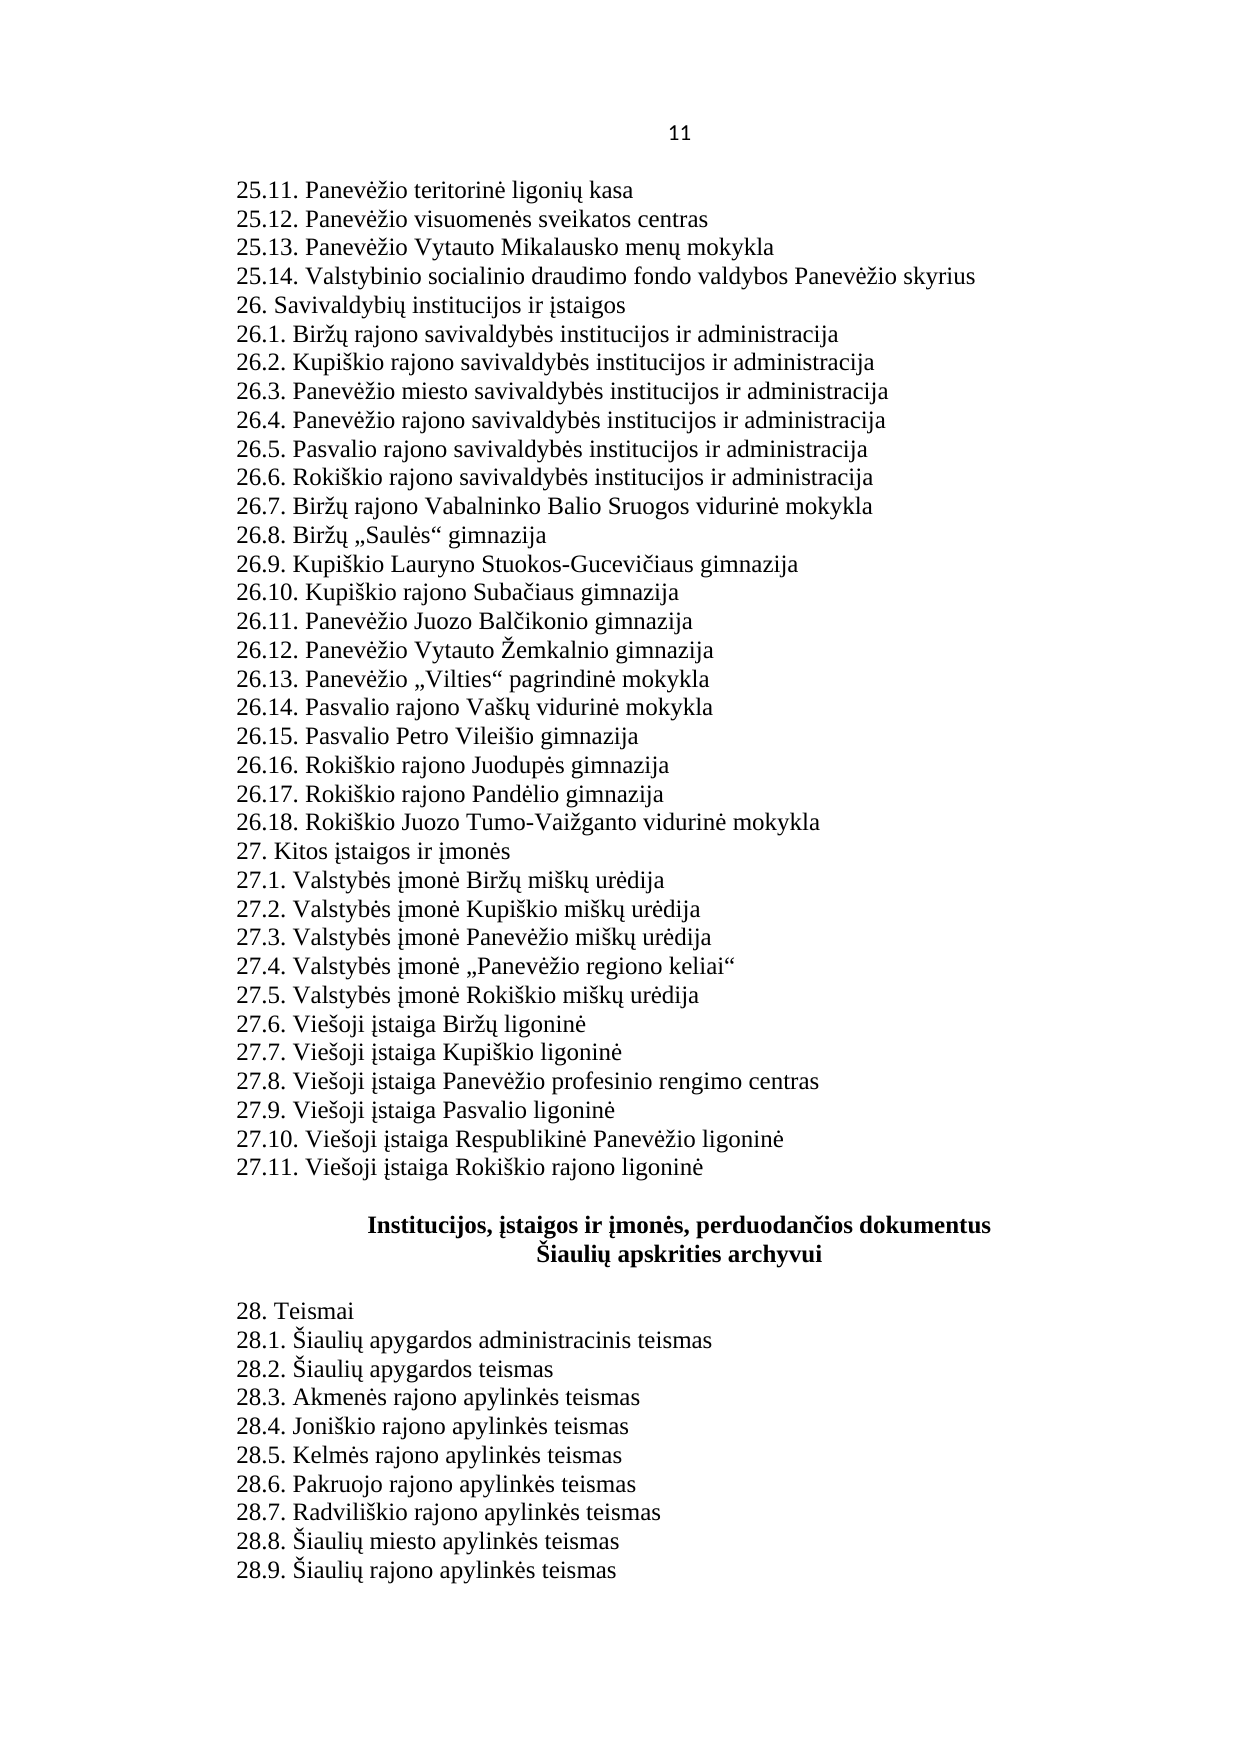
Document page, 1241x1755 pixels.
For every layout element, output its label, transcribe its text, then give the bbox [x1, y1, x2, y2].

text 26.8. Biržų „Saulės“ gimnazija [177, 520, 1181, 549]
text 28.5. Kelmės rajono apylinkės teismas [177, 1440, 1181, 1469]
text 27.2. Valstybės įmonė Kupiškio miškų urėdija [177, 894, 1181, 922]
text 26.10. Kupiškio rajono Subačiaus gimnazija [177, 577, 1181, 606]
text 26.7. Biržų rajono Vabalninko Balio Sruogos vidurinė mokykla [177, 491, 1181, 520]
text 28.4. Joniškio rajono apylinkės teismas [177, 1411, 1181, 1440]
text 28.9. Šiaulių rajono apylinkės teismas [177, 1555, 1181, 1584]
text 26.9. Kupiškio Lauryno Stuokos-Gucevičiaus gimnazija [177, 549, 1181, 577]
text 28.6. Pakruojo rajono apylinkės teismas [177, 1469, 1181, 1497]
text 27.3. Valstybės įmonė Panevėžio miškų urėdija [177, 922, 1181, 951]
text 25.12. Panevėžio visuomenės sveikatos centras [177, 204, 1181, 232]
text 28.8. Šiaulių miesto apylinkės teismas [177, 1526, 1181, 1555]
text 26.13. Panevėžio „Vilties“ pagrindinė mokykla [177, 664, 1181, 692]
text 27.10. Viešoji įstaiga Respublikinė Panevėžio ligoninė [177, 1124, 1181, 1152]
text 27.8. Viešoji įstaiga Panevėžio profesinio rengimo centras [177, 1066, 1181, 1095]
text 26.2. Kupiškio rajono savivaldybės institucijos ir administracija [177, 347, 1181, 376]
text 26.18. Rokiškio Juozo Tumo-Vaižganto vidurinė mokykla [177, 807, 1181, 836]
text 28.7. Radviliškio rajono apylinkės teismas [177, 1497, 1181, 1526]
text 26.12. Panevėžio Vytauto Žemkalnio gimnazija [177, 635, 1181, 664]
text 26.5. Pasvalio rajono savivaldybės institucijos ir administracija [177, 434, 1181, 462]
text 25.14. Valstybinio socialinio draudimo fondo valdybos Panevėžio skyrius [177, 261, 1181, 290]
text 26.17. Rokiškio rajono Pandėlio gimnazija [177, 779, 1181, 807]
text 28. Teismai [177, 1296, 1181, 1325]
text 25.13. Panevėžio Vytauto Mikalausko menų mokykla [177, 232, 1181, 261]
text Institucijos, įstaigos ir įmonės, perduodančios dokumentus [177, 1210, 1181, 1239]
text Šiaulių apskrities archyvui [177, 1239, 1181, 1267]
text 26.11. Panevėžio Juozo Balčikonio gimnazija [177, 606, 1181, 635]
text 26. Savivaldybių institucijos ir įstaigos [177, 290, 1181, 319]
text 28.2. Šiaulių apygardos teismas [177, 1354, 1181, 1382]
text 27.9. Viešoji įstaiga Pasvalio ligoninė [177, 1095, 1181, 1124]
text 26.16. Rokiškio rajono Juodupės gimnazija [177, 750, 1181, 779]
text 27.4. Valstybės įmonė „Panevėžio regiono keliai“ [177, 951, 1181, 980]
text 25.11. Panevėžio teritorinė ligonių kasa [177, 175, 1181, 204]
text 27.5. Valstybės įmonė Rokiškio miškų urėdija [177, 980, 1181, 1009]
text 28.3. Akmenės rajono apylinkės teismas [177, 1382, 1181, 1411]
text 26.14. Pasvalio rajono Vaškų vidurinė mokykla [177, 692, 1181, 721]
text 26.6. Rokiškio rajono savivaldybės institucijos ir administracija [177, 462, 1181, 491]
text 27.6. Viešoji įstaiga Biržų ligoninė [177, 1009, 1181, 1037]
text 27. Kitos įstaigos ir įmonės [177, 836, 1181, 865]
text 26.4. Panevėžio rajono savivaldybės institucijos ir administracija [177, 405, 1181, 434]
text 27.11. Viešoji įstaiga Rokiškio rajono ligoninė [177, 1152, 1181, 1181]
text 26.1. Biržų rajono savivaldybės institucijos ir administracija [177, 319, 1181, 347]
text 28.1. Šiaulių apygardos administracinis teismas [177, 1325, 1181, 1354]
text 26.3. Panevėžio miesto savivaldybės institucijos ir administracija [177, 376, 1181, 405]
text 27.1. Valstybės įmonė Biržų miškų urėdija [177, 865, 1181, 894]
text 26.15. Pasvalio Petro Vileišio gimnazija [177, 721, 1181, 750]
text 27.7. Viešoji įstaiga Kupiškio ligoninė [177, 1037, 1181, 1066]
